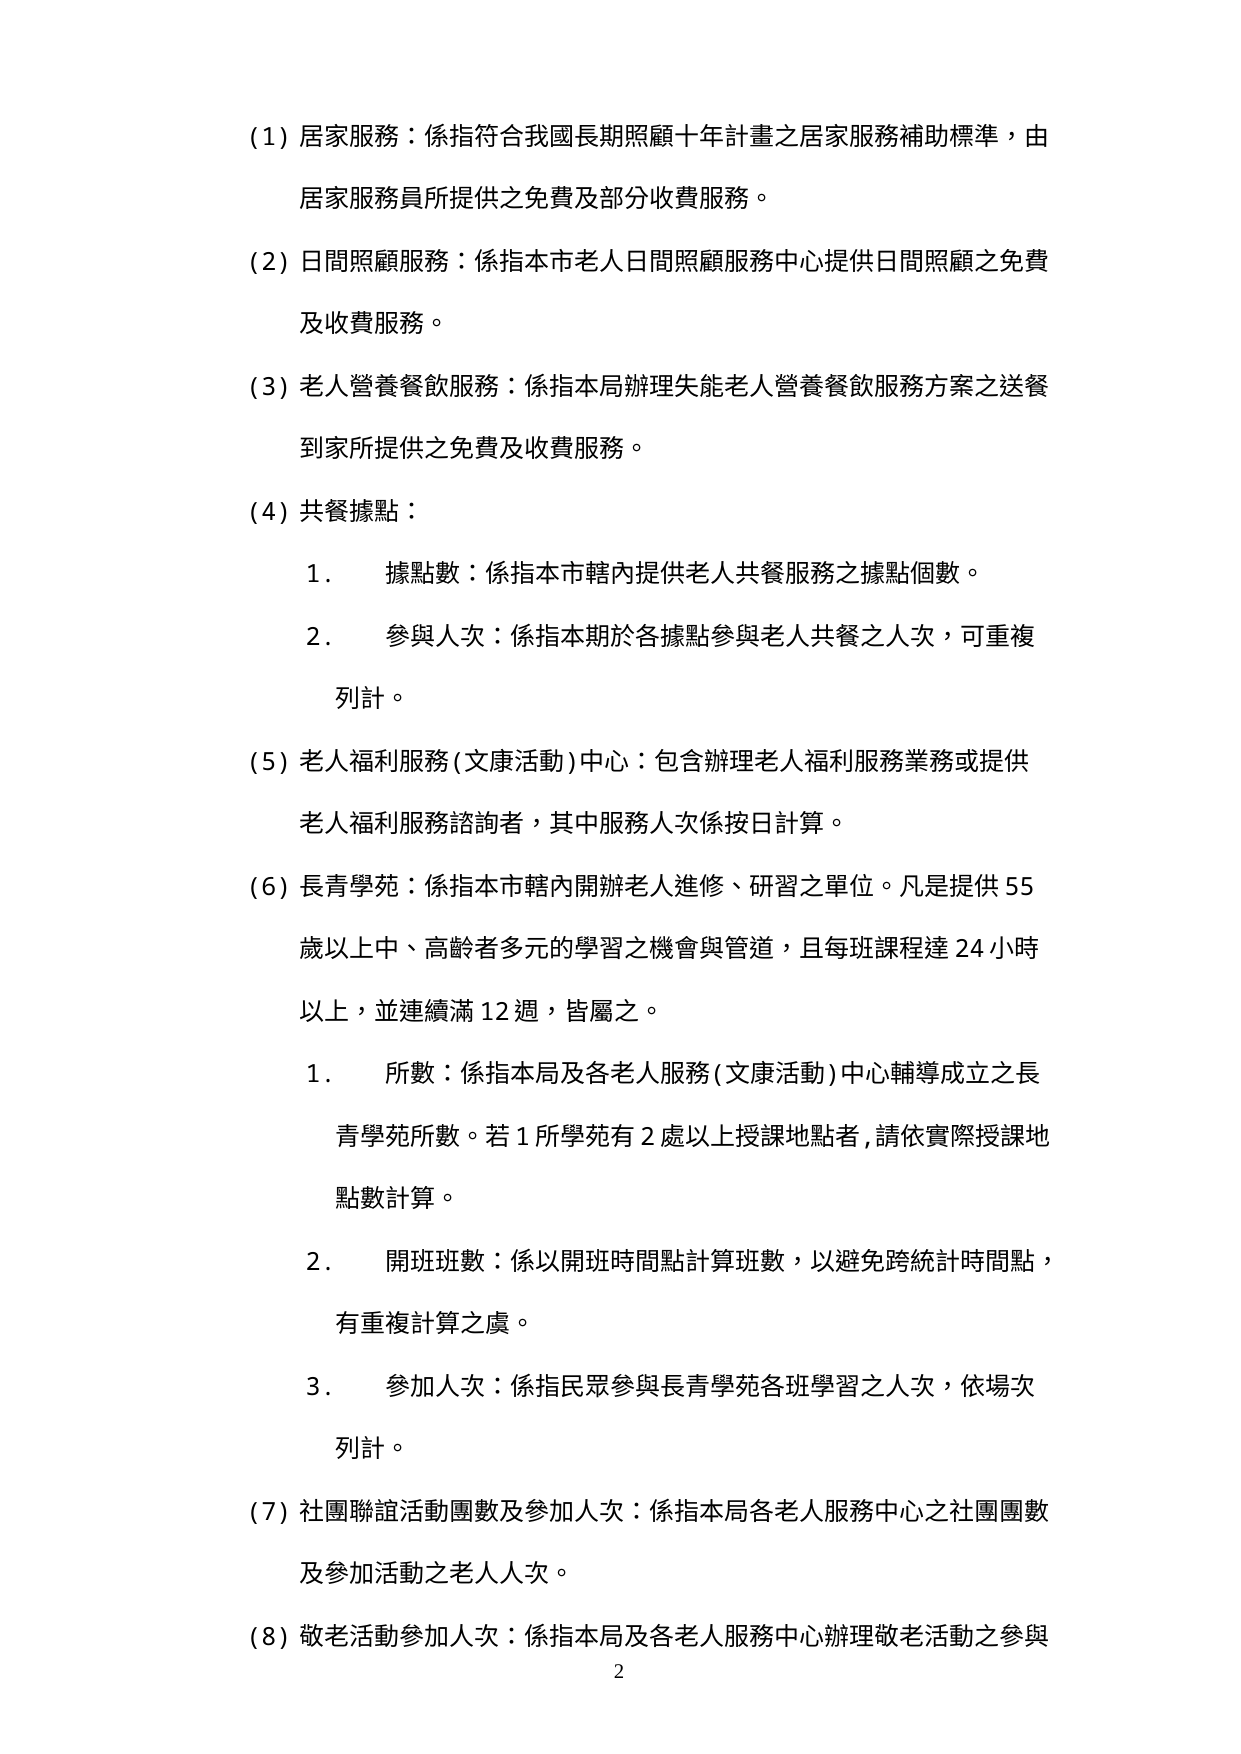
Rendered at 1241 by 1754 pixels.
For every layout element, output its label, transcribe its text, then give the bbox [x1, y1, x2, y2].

list 敬老活動參加人次：係指本局及各老人服務中心辦理敬老活動之參與 [246, 1593, 1050, 1655]
list 共餐據點： [246, 468, 1050, 530]
list 社團聯誼活動團數及參加人次：係指本局各老人服務中心之社團團數及參加活動之老人人次。 [246, 1468, 1050, 1593]
list 參加人次：係指民眾參與長青學苑各班學習之人次，依場次列計。 [305, 1343, 1050, 1468]
list 參與人次：係指本期於各據點參與老人共餐之人次，可重複列計。 [305, 593, 1050, 718]
list 老人營養餐飲服務：係指本局辦理失能老人營養餐飲服務方案之送餐到家所提供之免費及收費服務。 [246, 343, 1050, 468]
list 長青學苑：係指本市轄內開辦老人進修、研習之單位。凡是提供55歲以上中、高齡者多元的學習之機會與管道，且每班課程達24小時以上，並連續滿12週，皆屬之。 [246, 843, 1050, 1030]
list 所數：係指本局及各老人服務(文康活動)中心輔導成立之長青學苑所數。若1所學苑有2處以上授課地點者,請依實際授課地點數計算。 [305, 1030, 1050, 1218]
list 據點數：係指本市轄內提供老人共餐服務之據點個數。 [305, 530, 1050, 593]
list 居家服務：係指符合我國長期照顧十年計畫之居家服務補助標準，由居家服務員所提供之免費及部分收費服務。 [246, 93, 1050, 218]
list 開班班數：係以開班時間點計算班數，以避免跨統計時間點，有重複計算之虞。 [305, 1218, 1050, 1343]
list 老人福利服務(文康活動)中心：包含辦理老人福利服務業務或提供老人福利服務諮詢者，其中服務人次係按日計算。 [246, 718, 1050, 843]
list 日間照顧服務：係指本市老人日間照顧服務中心提供日間照顧之免費及收費服務。 [246, 218, 1050, 343]
